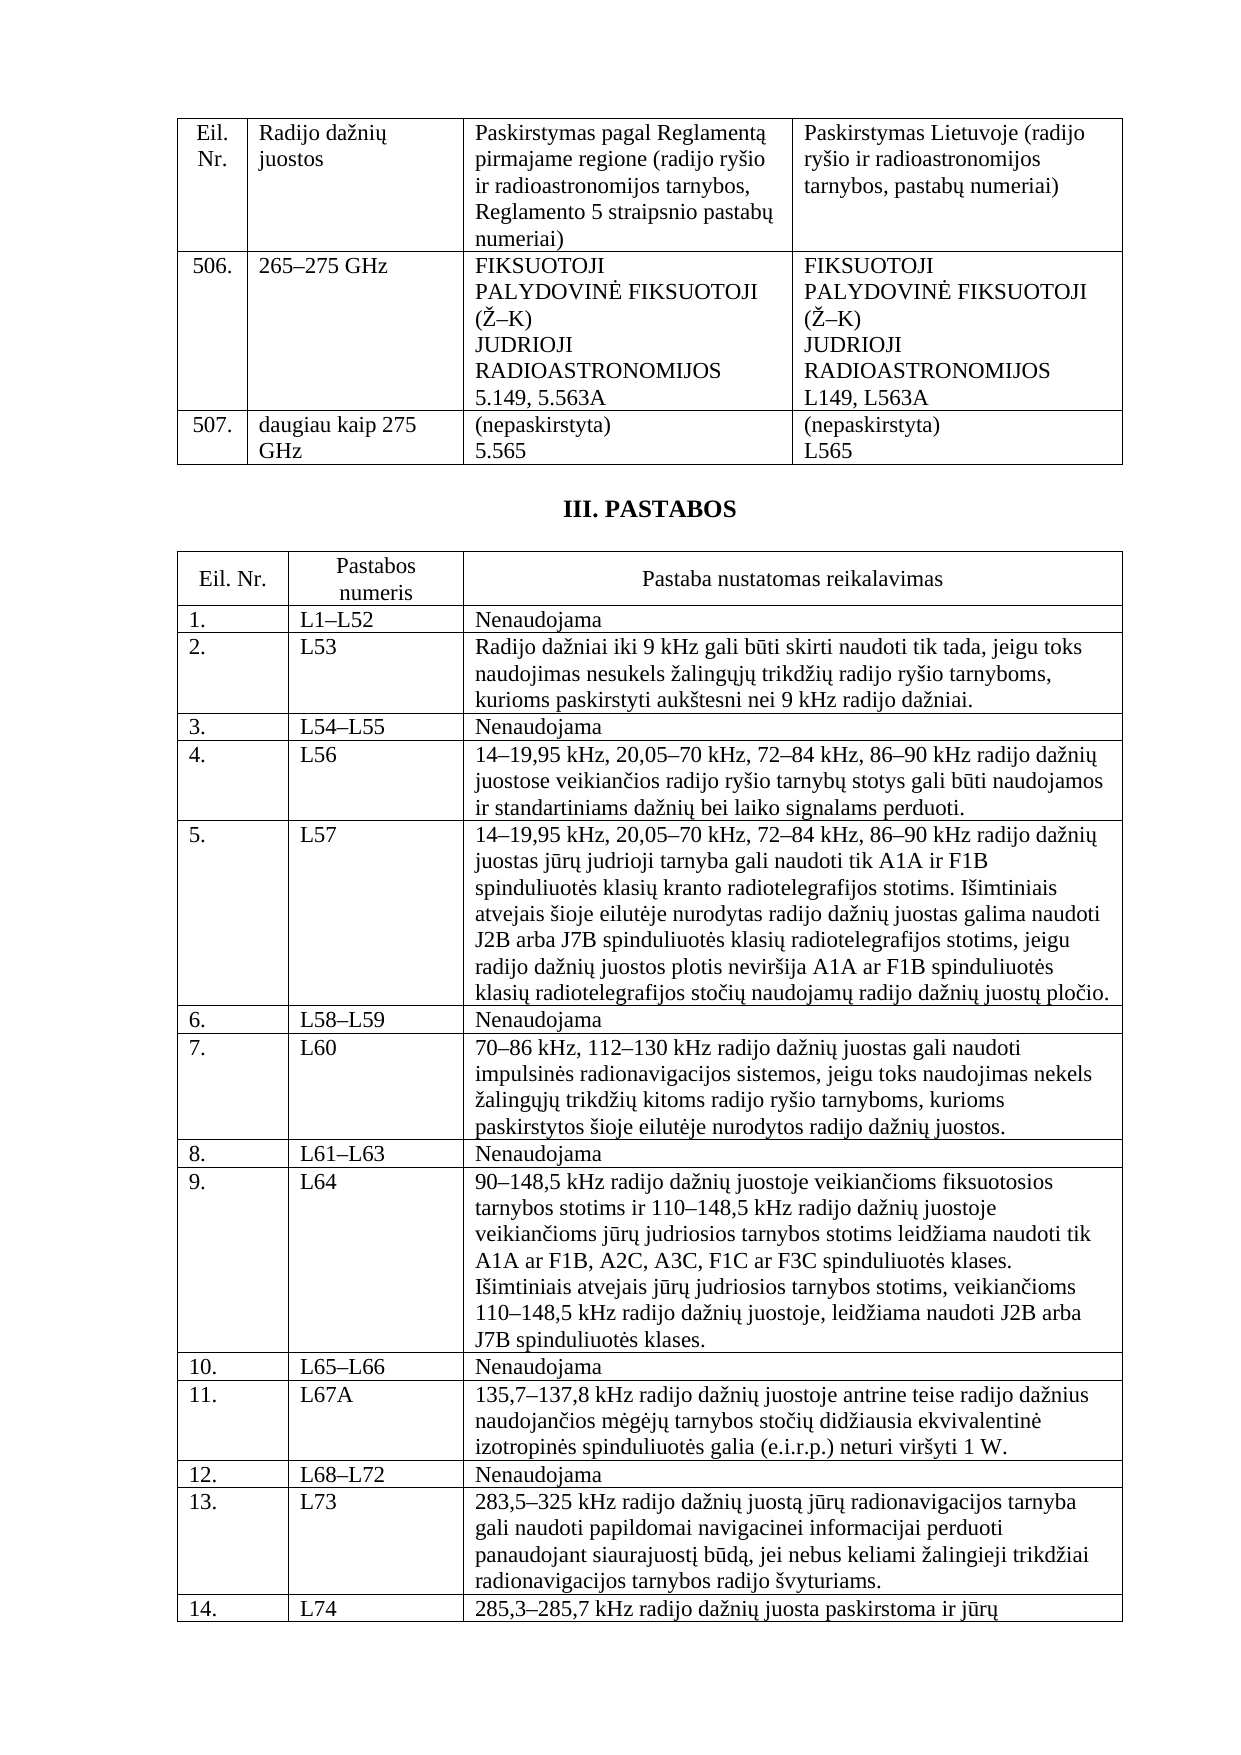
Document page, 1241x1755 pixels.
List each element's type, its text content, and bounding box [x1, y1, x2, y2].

table_header Pastaba nustatomas reikalavimas [464, 552, 1122, 605]
table_header Paskirstymas pagal Reglamentą pirmajame regione (radijo ryšio ir radioastronomijos tarnybos, Reglamento 5 straipsnio pastabų numeriai) [464, 119, 792, 251]
table_cell 14–19,95 kHz, 20,05–70 kHz, 72–84 kHz, 86–90 kHz radijo dažnių juostas jūrų judrioji tarnyba gali naudoti tik A1A ir F1B spinduliuotės klasių kranto radiotelegrafijos stotims. Išimtiniais atvejais šioje eilutėje nurodytas radijo dažnių juostas galima naudoti J2B arba J7B spinduliuotės klasių radiotelegrafijos stotims, jeigu radijo dažnių juostos plotis neviršija A1A ar F1B spinduliuotės klasių radiotelegrafijos stočių naudojamų radijo dažnių juostų pločio. [464, 821, 1122, 1005]
table_cell L73 [289, 1488, 463, 1593]
table_cell L1–L52 [289, 606, 463, 632]
table_cell 5. [178, 821, 288, 1005]
table_cell 14–19,95 kHz, 20,05–70 kHz, 72–84 kHz, 86–90 kHz radijo dažnių juostose veikiančios radijo ryšio tarnybų stotys gali būti naudojamos ir standartiniams dažnių bei laiko signalams perduoti. [464, 741, 1122, 820]
table_cell 283,5–325 kHz radijo dažnių juostą jūrų radionavigacijos tarnyba gali naudoti papildomai navigacinei informacijai perduoti panaudojant siaurajuostį būdą, jei nebus keliami žalingieji trikdžiai radionavigacijos tarnybos radijo švyturiams. [464, 1488, 1122, 1593]
table_cell 9. [178, 1168, 288, 1352]
table_cell Nenaudojama [464, 1006, 1122, 1033]
table_cell Nenaudojama [464, 714, 1122, 740]
table_cell L54–L55 [289, 714, 463, 740]
table_cell Radijo dažniai iki 9 kHz gali būti skirti naudoti tik tada, jeigu toks naudojimas nesukels žalingųjų trikdžių radijo ryšio tarnyboms, kurioms paskirstyti aukštesni nei 9 kHz radijo dažniai. [464, 633, 1122, 712]
table_cell (nepaskirstyta) 5.565 [464, 411, 792, 464]
table_cell 7. [178, 1034, 288, 1139]
table_cell L68–L72 [289, 1461, 463, 1487]
table_cell (nepaskirstyta) L565 [793, 411, 1122, 464]
table_cell daugiau kaip 275 GHz [248, 411, 463, 464]
table_header Eil. Nr. [178, 119, 247, 251]
table_cell 4. [178, 741, 288, 820]
table_cell L61–L63 [289, 1140, 463, 1167]
table_cell 13. [178, 1488, 288, 1593]
table_cell Nenaudojama [464, 1461, 1122, 1487]
table_cell 11. [178, 1381, 288, 1460]
table_cell 265–275 GHz [248, 252, 463, 410]
table_cell 70–86 kHz, 112–130 kHz radijo dažnių juostas gali naudoti impulsinės radionavigacijos sistemos, jeigu toks naudojimas nekels žalingųjų trikdžių kitoms radijo ryšio tarnyboms, kurioms paskirstytos šioje eilutėje nurodytos radijo dažnių juostos. [464, 1034, 1122, 1139]
table_header Eil. Nr. [178, 552, 288, 605]
table_cell 8. [178, 1140, 288, 1167]
table_cell L74 [289, 1595, 463, 1621]
table_header Pastabos numeris [289, 552, 463, 605]
table_cell 90–148,5 kHz radijo dažnių juostoje veikiančioms fiksuotosios tarnybos stotims ir 110–148,5 kHz radijo dažnių juostoje veikiančioms jūrų judriosios tarnybos stotims leidžiama naudoti tik A1A ar F1B, A2C, A3C, F1C ar F3C spinduliuotės klases. Išimtiniais atvejais jūrų judriosios tarnybos stotims, veikiančioms 110–148,5 kHz radijo dažnių juostoje, leidžiama naudoti J2B arba J7B spinduliuotės klases. [464, 1168, 1122, 1352]
table_cell 1. [178, 606, 288, 632]
table_cell 2. [178, 633, 288, 712]
table_cell 14. [178, 1595, 288, 1621]
table_cell Nenaudojama [464, 606, 1122, 632]
table_cell Nenaudojama [464, 1140, 1122, 1167]
table_cell 3. [178, 714, 288, 740]
table_cell FIKSUOTOJI PALYDOVINĖ FIKSUOTOJI (Ž–K) JUDRIOJI RADIOASTRONOMIJOS 5.149, 5.563A [464, 252, 792, 410]
table_header Paskirstymas Lietuvoje (radijo ryšio ir radioastronomijos tarnybos, pastabų numeriai) [793, 119, 1122, 251]
table_cell 507. [178, 411, 247, 464]
table_cell L57 [289, 821, 463, 1005]
table_cell Nenaudojama [464, 1353, 1122, 1379]
table_header Radijo dažnių juostos [248, 119, 463, 251]
table_cell L56 [289, 741, 463, 820]
table_cell L67A [289, 1381, 463, 1460]
table_cell 10. [178, 1353, 288, 1379]
table_cell 285,3–285,7 kHz radijo dažnių juosta paskirstoma ir jūrų [464, 1595, 1122, 1621]
table_cell L60 [289, 1034, 463, 1139]
table_cell L58–L59 [289, 1006, 463, 1033]
table_cell 506. [178, 252, 247, 410]
table_cell L64 [289, 1168, 463, 1352]
text III. PASTABOS [177, 494, 1122, 522]
table_cell 135,7–137,8 kHz radijo dažnių juostoje antrine teise radijo dažnius naudojančios mėgėjų tarnybos stočių didžiausia ekvivalentinė izotropinės spinduliuotės galia (e.i.r.p.) neturi viršyti 1 W. [464, 1381, 1122, 1460]
table_cell 6. [178, 1006, 288, 1033]
table_cell L53 [289, 633, 463, 712]
table_cell L65–L66 [289, 1353, 463, 1379]
table_cell 12. [178, 1461, 288, 1487]
table_cell FIKSUOTOJI PALYDOVINĖ FIKSUOTOJI (Ž–K) JUDRIOJI RADIOASTRONOMIJOS L149, L563A [793, 252, 1122, 410]
